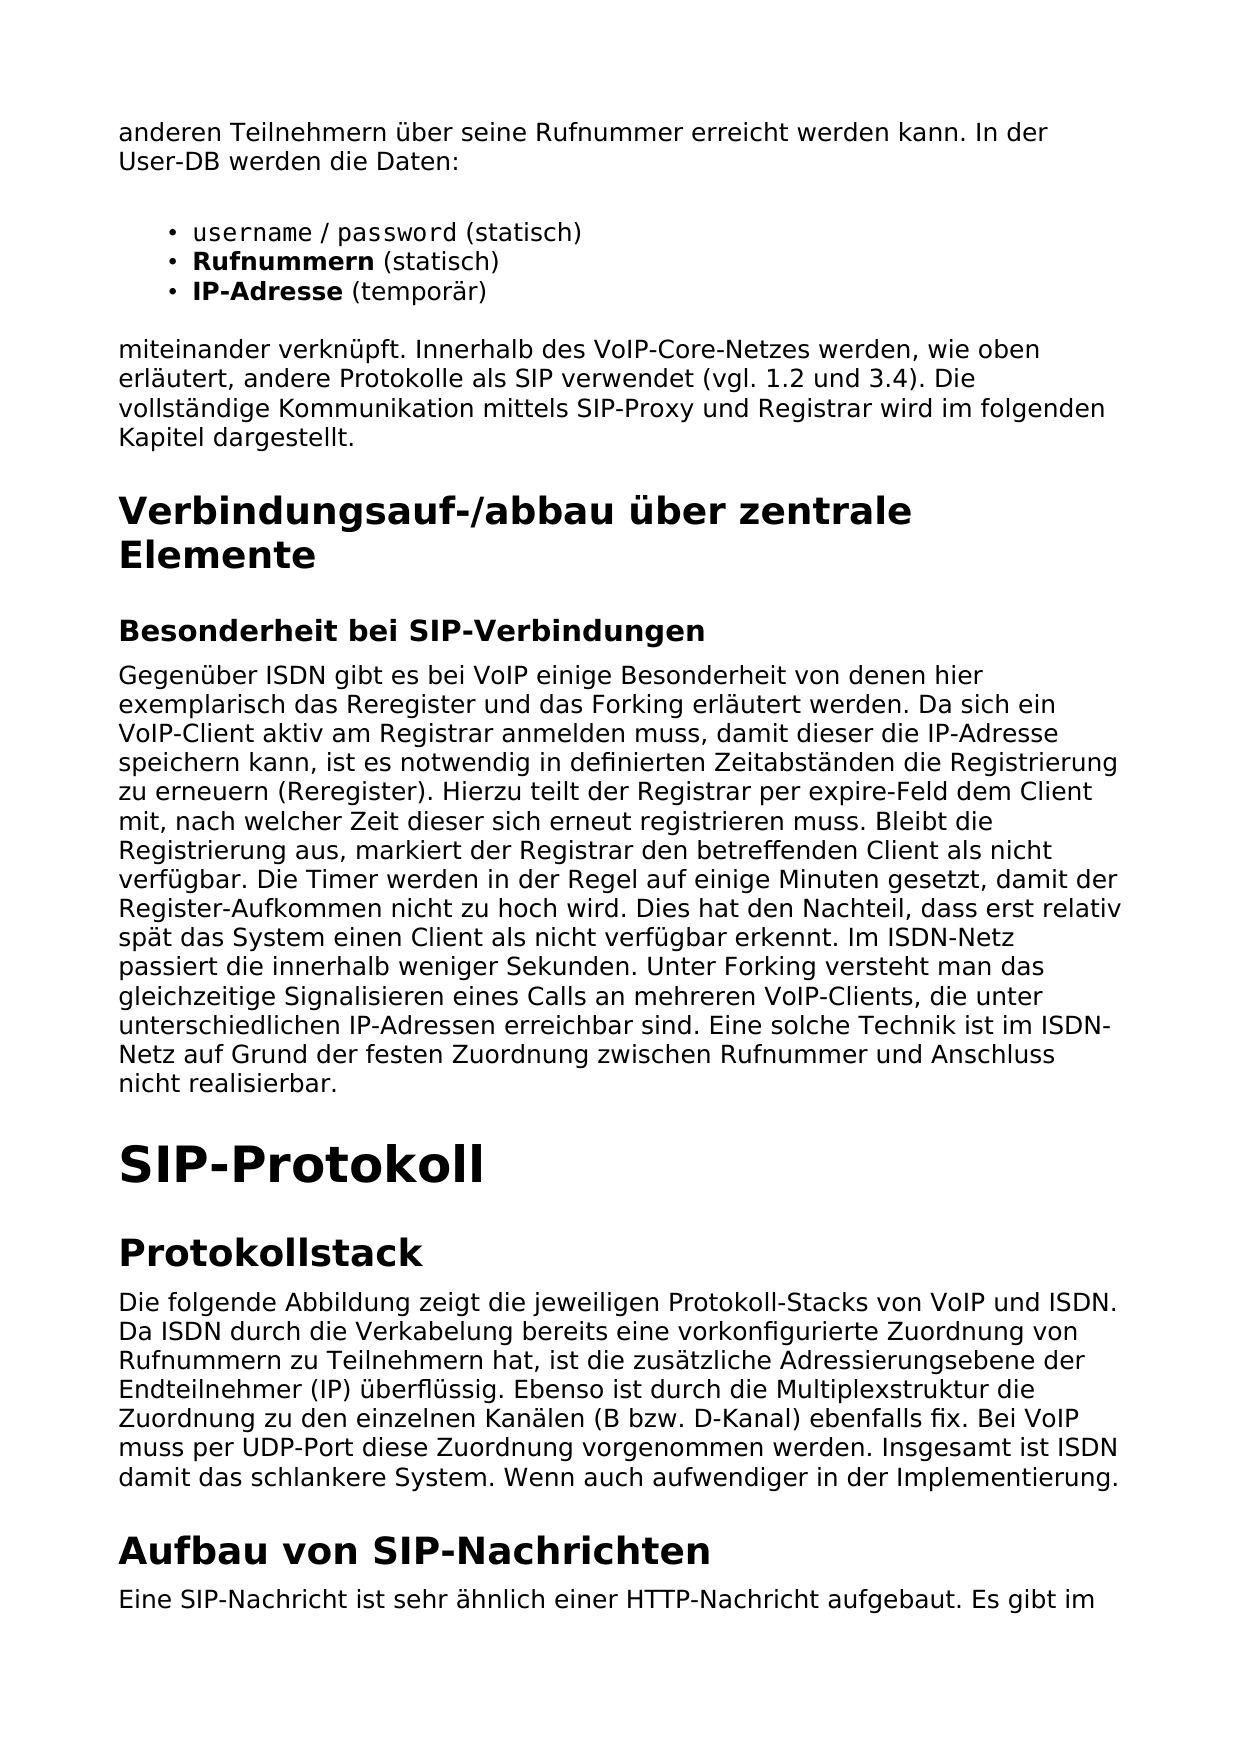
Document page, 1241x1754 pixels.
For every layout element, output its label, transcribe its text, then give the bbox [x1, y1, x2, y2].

subtitle SIP-Protokoll [118, 1136, 1122, 1194]
subtitle Protokollstack [118, 1232, 1122, 1275]
text anderen Teilnehmern über seine Rufnummer erreicht werden kann. In der User-DB werden die Daten: [118, 118, 1122, 176]
text Eine SIP-Nachricht ist sehr ähnlich einer HTTP-Nachricht aufgebaut. Es gibt im [118, 1586, 1122, 1615]
subtitle Verbindungsauf-/abbau über zentrale Elemente [118, 489, 1122, 577]
text Die folgende Abbildung zeigt die jeweiligen Protokoll-Stacks von VoIP und ISDN. Da ISDN durch die Verkabelung bereits eine vorkonfigurierte Zuordnung von Rufnummern zu Teilnehmern hat, ist die zusätzliche Adressierungsebene der Endteilnehmer (IP) überflüssig. Ebenso ist durch die Multiplexstruktur die Zuordnung zu den einzelnen Kanälen (B bzw. D-Kanal) ebenfalls fix. Bei VoIP muss per UDP-Port diese Zuordnung vorgenommen werden. Insgesamt ist ISDN damit das schlankere System. Wenn auch aufwendiger in der Implementierung. [118, 1288, 1122, 1492]
list username / password (statisch) [177, 218, 1122, 248]
subtitle Aufbau von SIP-Nachrichten [118, 1529, 1122, 1573]
list Rufnummern (statisch) [177, 248, 1122, 277]
text miteinander verknüpft. Innerhalb des VoIP-Core-Netzes werden, wie oben erläutert, andere Protokolle als SIP verwendet (vgl. 1.2 und 3.4). Die vollständige Kommunikation mittels SIP-Proxy und Registrar wird im folgenden Kapitel dargestellt. [118, 335, 1122, 452]
subtitle Besonderheit bei SIP-Verbindungen [118, 614, 1122, 648]
list IP-Adresse (temporär) [177, 277, 1122, 306]
text Gegenüber ISDN gibt es bei VoIP einige Besonderheit von denen hier exemplarisch das Reregister und das Forking erläutert werden. Da sich ein VoIP-Client aktiv am Registrar anmelden muss, damit dieser die IP-Adresse speichern kann, ist es notwendig in definierten Zeitabständen die Registrierung zu erneuern (Reregister). Hierzu teilt der Registrar per expire-Feld dem Client mit, nach welcher Zeit dieser sich erneut registrieren muss. Bleibt die Registrierung aus, markiert der Registrar den betreffenden Client als nicht verfügbar. Die Timer werden in der Regel auf einige Minuten gesetzt, damit der Register-Aufkommen nicht zu hoch wird. Dies hat den Nachteil, dass erst relativ spät das System einen Client als nicht verfügbar erkennt. Im ISDN-Netz passiert die innerhalb weniger Sekunden. Unter Forking versteht man das gleichzeitige Signalisieren eines Calls an mehreren VoIP-Clients, die unter unterschiedlichen IP-Adressen erreichbar sind. Eine solche Technik ist im ISDN-Netz auf Grund der festen Zuordnung zwischen Rufnummer und Anschluss nicht realisierbar. [118, 661, 1122, 1098]
